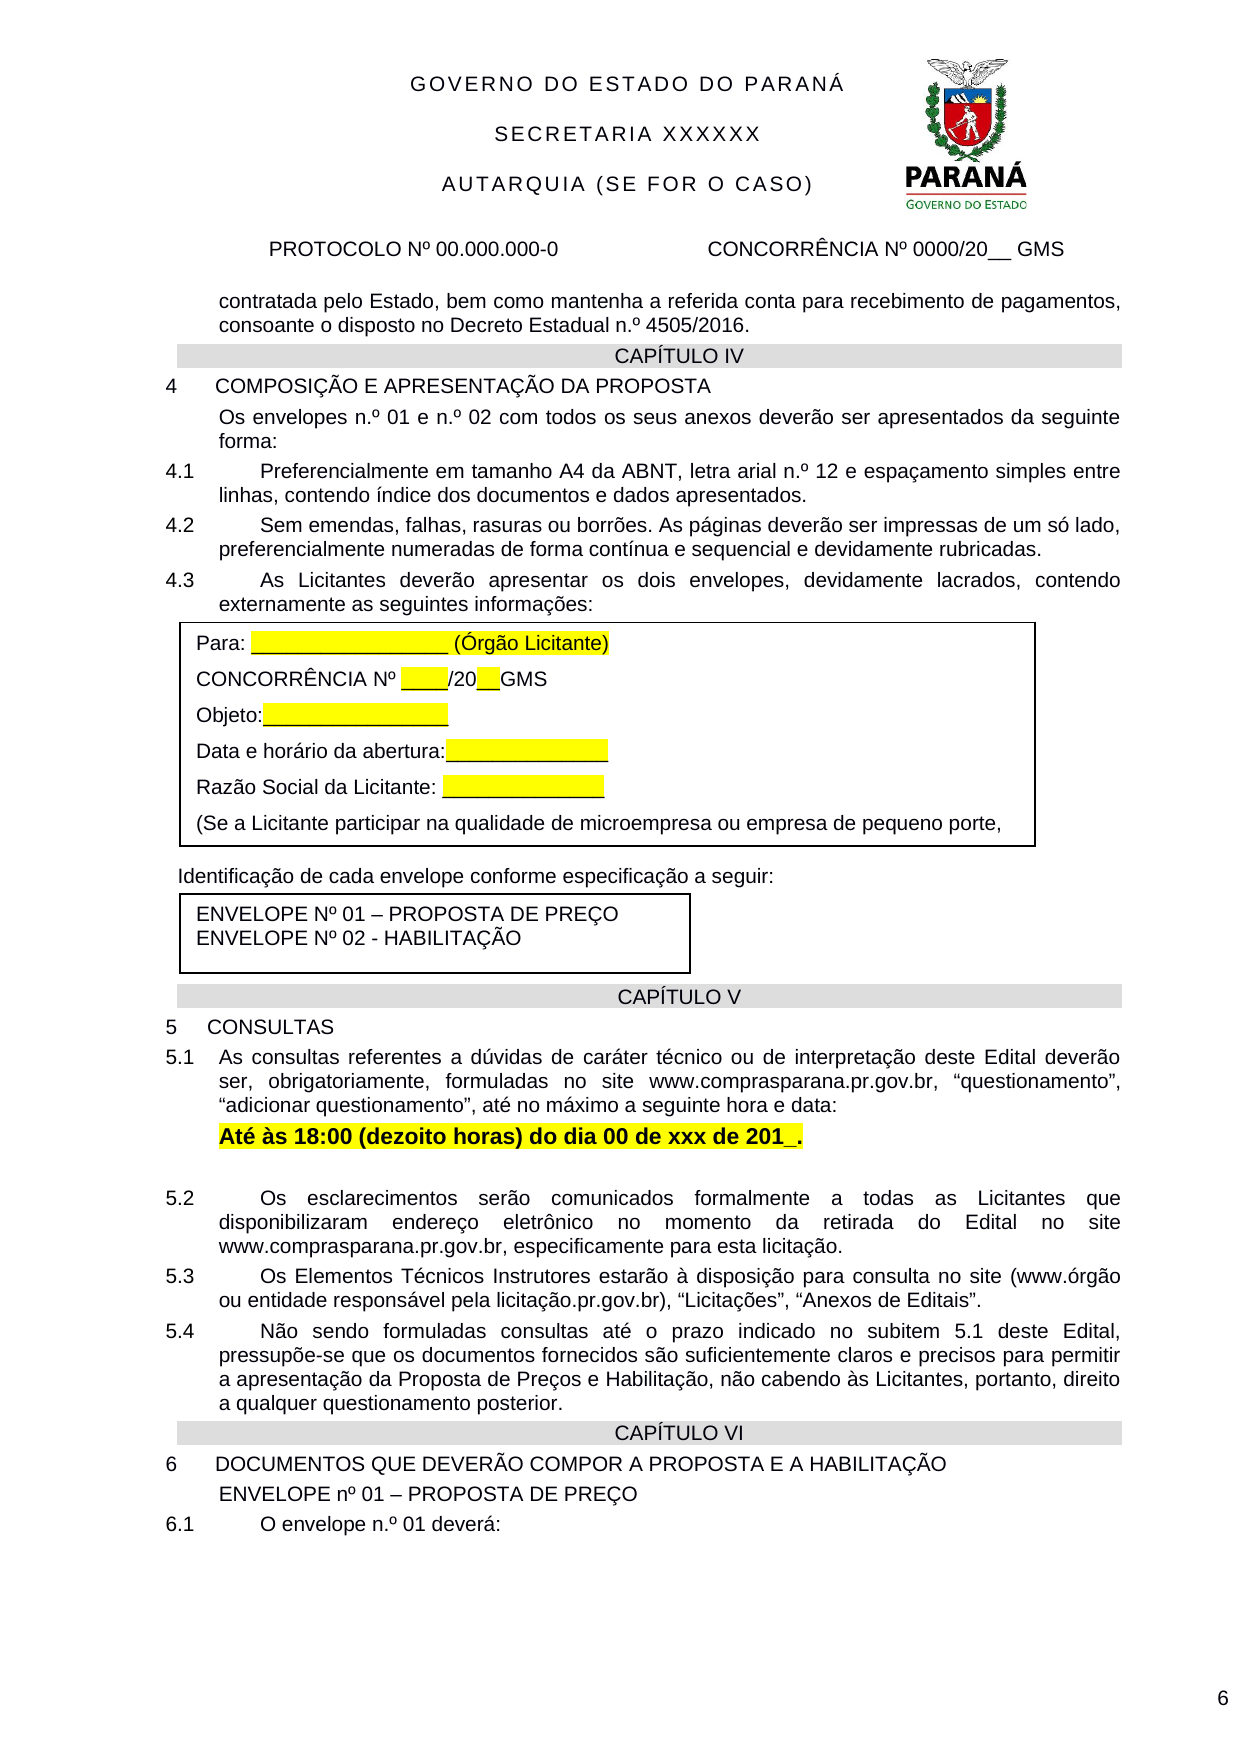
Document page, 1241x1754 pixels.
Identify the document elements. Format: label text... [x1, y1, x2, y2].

text CAPÍTULO V [177, 984, 1122, 1008]
list contratada pelo Estado, bem como mantenha a referida conta para recebimento de pagamentos, consoante o disposto no Decreto Estadual n.º 4505/2016. [165, 289, 1122, 337]
text Razão Social da Licitante: ______________ [196, 774, 1019, 798]
list Os Elementos Técnicos Instrutores estarão à disposição para consulta no site (www.órgão ou entidade responsável pela licitação.pr.gov.br), “Licitações”, “Anexos de Editais”. [165, 1264, 1122, 1312]
text Para: _________________ (Órgão Licitante) [196, 631, 1019, 655]
text ENVELOPE Nº 01 – PROPOSTA DE PREÇO [196, 902, 674, 926]
list DOCUMENTOS QUE DEVERÃO COMPOR A PROPOSTA E A HABILITAÇÃO [165, 1451, 1122, 1475]
text CAPÍTULO IV [177, 344, 1122, 368]
text Identificação de cada envelope conforme especificação a seguir: [177, 864, 1122, 888]
list CONSULTAS [165, 1015, 1122, 1039]
list O envelope n.º 01 deverá: [165, 1512, 1122, 1536]
list Os esclarecimentos serão comunicados formalmente a todas as Licitantes que disponibilizaram endereço eletrônico no momento da retirada do Edital no site www.comprasparana.pr.gov.br, especificamente para esta licitação. [165, 1186, 1122, 1258]
text CONCORRÊNCIA Nº ____/20__GMS [196, 667, 1019, 691]
list Sem emendas, falhas, rasuras ou borrões. As páginas deverão ser impressas de um só lado, preferencialmente numeradas de forma contínua e sequencial e devidamente rubricadas. [165, 513, 1122, 561]
text Data e horário da abertura:______________ [196, 738, 1019, 762]
text CAPÍTULO VI [177, 1421, 1122, 1445]
list As consultas referentes a dúvidas de caráter técnico ou de interpretação deste Edital deverão ser, obrigatoriamente, formuladas no site www.comprasparana.pr.gov.br, “questionamento”, “adicionar questionamento”, até no máximo a seguinte hora e data: [165, 1045, 1122, 1117]
list Preferencialmente em tamanho A4 da ABNT, letra arial n.º 12 e espaçamento simples entre linhas, contendo índice dos documentos e dados apresentados. [165, 459, 1122, 507]
table_header Até às 18:00 (dezoito horas) do dia 00 de xxx de 201_. [177, 1123, 1122, 1156]
text (Se a Licitante participar na qualidade de microempresa ou empresa de pequeno porte, além do nome deverá expressamente mencionar tal condição) [196, 810, 1019, 837]
list COMPOSIÇÃO E APRESENTAÇÃO DA PROPOSTA [165, 374, 1122, 398]
text Os envelopes n.º 01 e n.º 02 com todos os seus anexos deverão ser apresentados da seguinte forma: [218, 404, 1122, 452]
text ENVELOPE nº 01 – PROPOSTA DE PREÇO [218, 1482, 1122, 1506]
list As Licitantes deverão apresentar os dois envelopes, devidamente lacrados, contendo externamente as seguintes informações: [165, 568, 1122, 616]
list Não sendo formuladas consultas até o prazo indicado no subitem 5.1 deste Edital, pressupõe-se que os documentos fornecidos são suficientemente claros e precisos para permitir a apresentação da Proposta de Preços e Habilitação, não cabendo às Licitantes, portanto, direito a qualquer questionamento posterior. [165, 1319, 1122, 1414]
text ENVELOPE Nº 02 - HABILITAÇÃO [196, 926, 674, 950]
text Objeto:________________ [196, 703, 1019, 727]
